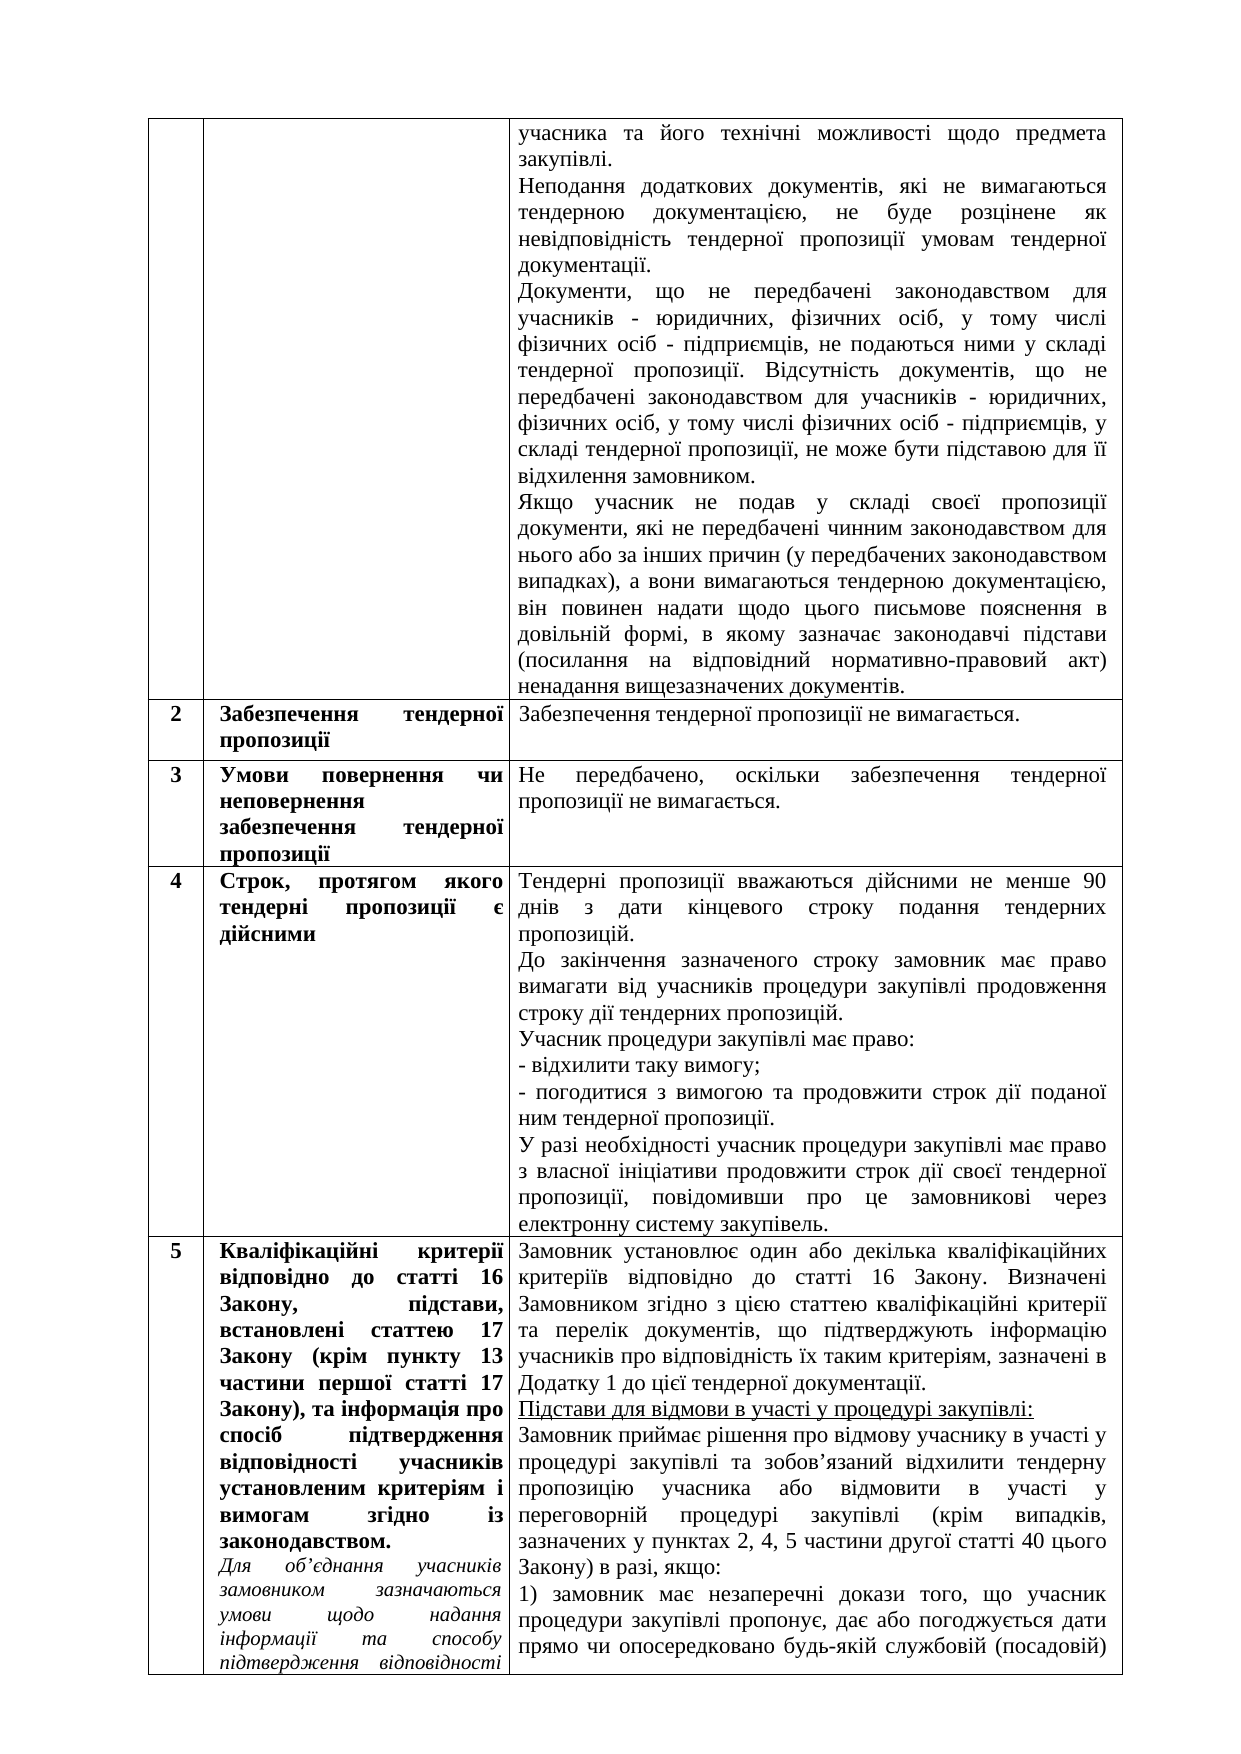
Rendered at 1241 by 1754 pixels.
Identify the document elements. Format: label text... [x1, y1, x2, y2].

table_cell учасника та його технічні можливості щодо предмета закупівлі. Неподання додаткових документів, які не вимагаються тендерною документацією, не буде розцінене як невідповідність тендерної пропозиції умовам тендерної документації. Документи, що не передбачені законодавством для учасників - юридичних, фізичних осіб, у тому числі фізичних осіб - підприємців, не подаються ними у складі тендерної пропозиції. Відсутність документів, що не передбачені законодавством для учасників - юридичних, фізичних осіб, у тому числі фізичних осіб - підприємців, у складі тендерної пропозиції, не може бути підставою для її відхилення замовником. Якщо учасник не подав у складі своєї пропозиції документи, які не передбачені чинним законодавством для нього або за інших причин (у передбачених законодавством випадках), а вони вимагаються тендерною документацією, він повинен надати щодо цього письмове пояснення в довільній формі, в якому зазначає законодавчі підстави (посилання на відповідний нормативно-правовий акт) ненадання вищезазначених документів. [510, 119, 1122, 699]
table_cell 2 [149, 700, 203, 759]
table_cell Не передбачено, оскільки забезпечення тендерної пропозиції не вимагається. [510, 761, 1122, 866]
table_cell Кваліфікаційні критерії відповідно до статті 16 Закону, підстави, встановлені статтею 17 Закону (крім пункту 13 частини першої статті 17 Закону), та інформація про спосіб підтвердження відповідності учасників установленим критеріям і вимогам згідно із законодавством. Для об’єднання учасників замовником зазначаються умови щодо надання інформації та способу підтвердження відповідності [204, 1237, 509, 1674]
table_cell Забезпечення тендерної пропозиції не вимагається. [510, 700, 1122, 759]
table_cell Строк, протягом якого тендерні пропозиції є дійсними [204, 867, 509, 1236]
table_cell 4 [149, 867, 203, 1236]
table_cell Замовник установлює один або декілька кваліфікаційних критеріїв відповідно до статті 16 Закону. Визначені Замовником згідно з цією статтею кваліфікаційні критерії та перелік документів, що підтверджують інформацію учасників про відповідність їх таким критеріям, зазначені в Додатку 1 до цієї тендерної документації. Підстави для відмови в участі у процедурі закупівлі: Замовник приймає рішення про відмову учаснику в участі у процедурі закупівлі та зобов’язаний відхилити тендерну пропозицію учасника або відмовити в участі у переговорній процедурі закупівлі (крім випадків, зазначених у пунктах 2, 4, 5 частини другої статті 40 цього Закону) в разі, якщо: 1) замовник має незаперечні докази того, що учасник процедури закупівлі пропонує, дає або погоджується дати прямо чи опосередковано будь-якій службовій (посадовій) особі замовника, іншого державного органу винагороду в будь-якій формі (пропозиція щодо найму на роботу, цінна річ, послуга тощо) з метою вплинути на прийняття рішення щодо визначення переможця процедури закупівлі або застосування замовником певної процедури закупівлі; 2) відомості про юридичну особу, яка є учасником процедури закупівлі, внесено до Єдиного державного реєстру осіб, які вчинили корупційні або пов’язані з корупцією правопорушення; 3) службову (посадову) особу учасника процедури закупівлі, яку уповноважено учасником представляти його інтереси під час проведення процедури закупівлі, фізичну особу, яка є учасником, було притягнуто згідно із законом до відповідальності за вчинення корупційного правопорушення або правопорушення, пов’язаного з корупцією; 4) суб’єкт господарювання (учасник) протягом останніх трьох років притягувався до відповідальності за порушення, передбачене пунктом 4 частини другої статті 6, пунктом 1 статті 50 Закону України "Про захист економічної конкуренції", у вигляді вчинення антиконкурентних узгоджених дій, що стосуються спотворення результатів тендерів; 5) фізична особа, яка є учасником процедури закупівлі, була засуджена за кримінальне правопорушення, вчинене з корисливих мотивів (зокрема, пов’язане з хабарництвом та відмиванням коштів), судимість з якої не знято або не погашено у встановленому законом порядку; 6) службова (посадова) особа учасника процедури закупівлі, яка підписала тендерну пропозицію (або уповноважена на підписання договору в разі переговорної процедури закупівлі), була засуджена за кримінальне правопорушення, вчинене з корисливих мотивів (зокрема, пов’язане з хабарництвом, шахрайством та відмиванням коштів), судимість з якої не знято або не погашено у встановленому законом порядку; 7) тендерна пропозиція подана учасником конкурентної процедури закупівлі або участь у переговорній процедурі бере учасник, який є пов’язаною особою з іншими учасниками процедури закупівлі та/або з уповноваженою особою (особами), та/або з керівником замовника; 8) учасник процедури закупівлі визнаний у встановленому законом порядку банкрутом та стосовно нього відкрита ліквідаційна процедура; 9) у Єдиному державному реєстрі юридичних осіб, фізичних осіб - підприємців та громадських формувань відсутня інформація, передбачена пунктом 9 частини другої статті 9 Закону України "Про державну реєстрацію юридичних осіб, фізичних осіб - підприємців та громадських формувань" (крім нерезидентів); 10) юридична особа, яка є учасником процедури закупівлі (крім нерезидентів), не має антикорупційної програми чи уповноваженого з реалізації антикорупційної програми, якщо вартість закупівлі товару (товарів), послуги (послуг) або робіт дорівнює чи перевищує 20 мільйонів гривень (у тому числі за лотом); 11) учасник процедури закупівлі є особою, до якої застосовано санкцію у виді заборони на здійснення у неї публічних закупівель товарів, робіт і послуг згідно із Законом України "Про санкції"; 12) службова (посадова) особа учасника процедури закупівлі, яку уповноважено учасником представляти його інтереси під час проведення процедури закупівлі, фізичну особу, яка є учасником, було притягнуто згідно із законом до відповідальності за вчинення правопорушення, пов’язаного з використанням дитячої праці чи будь-якими формами торгівлі людьми. Замовник може прийняти рішення про відмову учаснику в участі у процедурі закупівлі та може відхилити тендерну пропозицію учасника в разі, якщо учасник процедури закупівлі не виконав свої зобов’язання за раніше укладеним договором про закупівлю з цим самим замовником, що призвело до його дострокового розірвання, і було застосовано санкції у вигляді штрафів та/або відшкодування збитків - протягом трьох років з дати дострокового розірвання такого договору. Учасник процедури закупівлі, що перебуває в обставинах, зазначених у частині другій цієї статті, може надати підтвердження вжиття заходів для доведення своєї надійності, незважаючи на наявність відповідної підстави для відмови в участі у процедурі закупівлі. Для цього учасник (суб’єкт господарювання) повинен довести, що він сплатив або зобов’язався сплатити відповідні зобов’язання та відшкодування завданих збитків. Якщо замовник вважає таке підтвердження достатнім, учаснику не може бути відмовлено в участі в процедурі закупівлі. Переможець процедури закупівлі у строк, що не перевищує чотири дні з дати оприлюднення в електронній системі закупівель повідомлення про намір укласти договір про закупівлю, повинен надати замовнику шляхом оприлюднення в електронній системі закупівель документи, що підтверджують відсутність підстав, визначених пунктами 3, 5, 6 і 12 частини першої та частиною другою статті 17 Закону. Замовник не вимагає документального підтвердження публічної інформації, що оприлюднена у формі відкритих даних згідно із Законом України “Про доступ до публічної інформації” та/або міститься у відкритих єдиних державних реєстрах, доступ до яких є вільним, або публічної інформації, що є доступною в електронній системі закупівель, крім випадків, коли доступ до такої інформації є обмеженим на момент оприлюднення оголошення про проведення відкритих торгів. Перелік документів для підтвердження відповідності учасника (у т.ч. учасника-переможця) вимогам, визначеним у статті 17 Закону (крім пункту 13 частини першої статті 17 Закону) та інформацію про спосіб підтвердження відповідності учасника критеріям і вимогам згідно із законодавством наведено в Додатку 2 до цієї тендерної документації. [510, 1237, 1122, 1674]
table_cell 3 [149, 761, 203, 866]
table_cell Забезпечення тендерної пропозиції [204, 700, 509, 759]
table_cell [204, 119, 509, 699]
table_cell [149, 119, 203, 699]
table_cell Умови повернення чи неповернення забезпечення тендерної пропозиції [204, 761, 509, 866]
table_cell 5 [149, 1237, 203, 1674]
